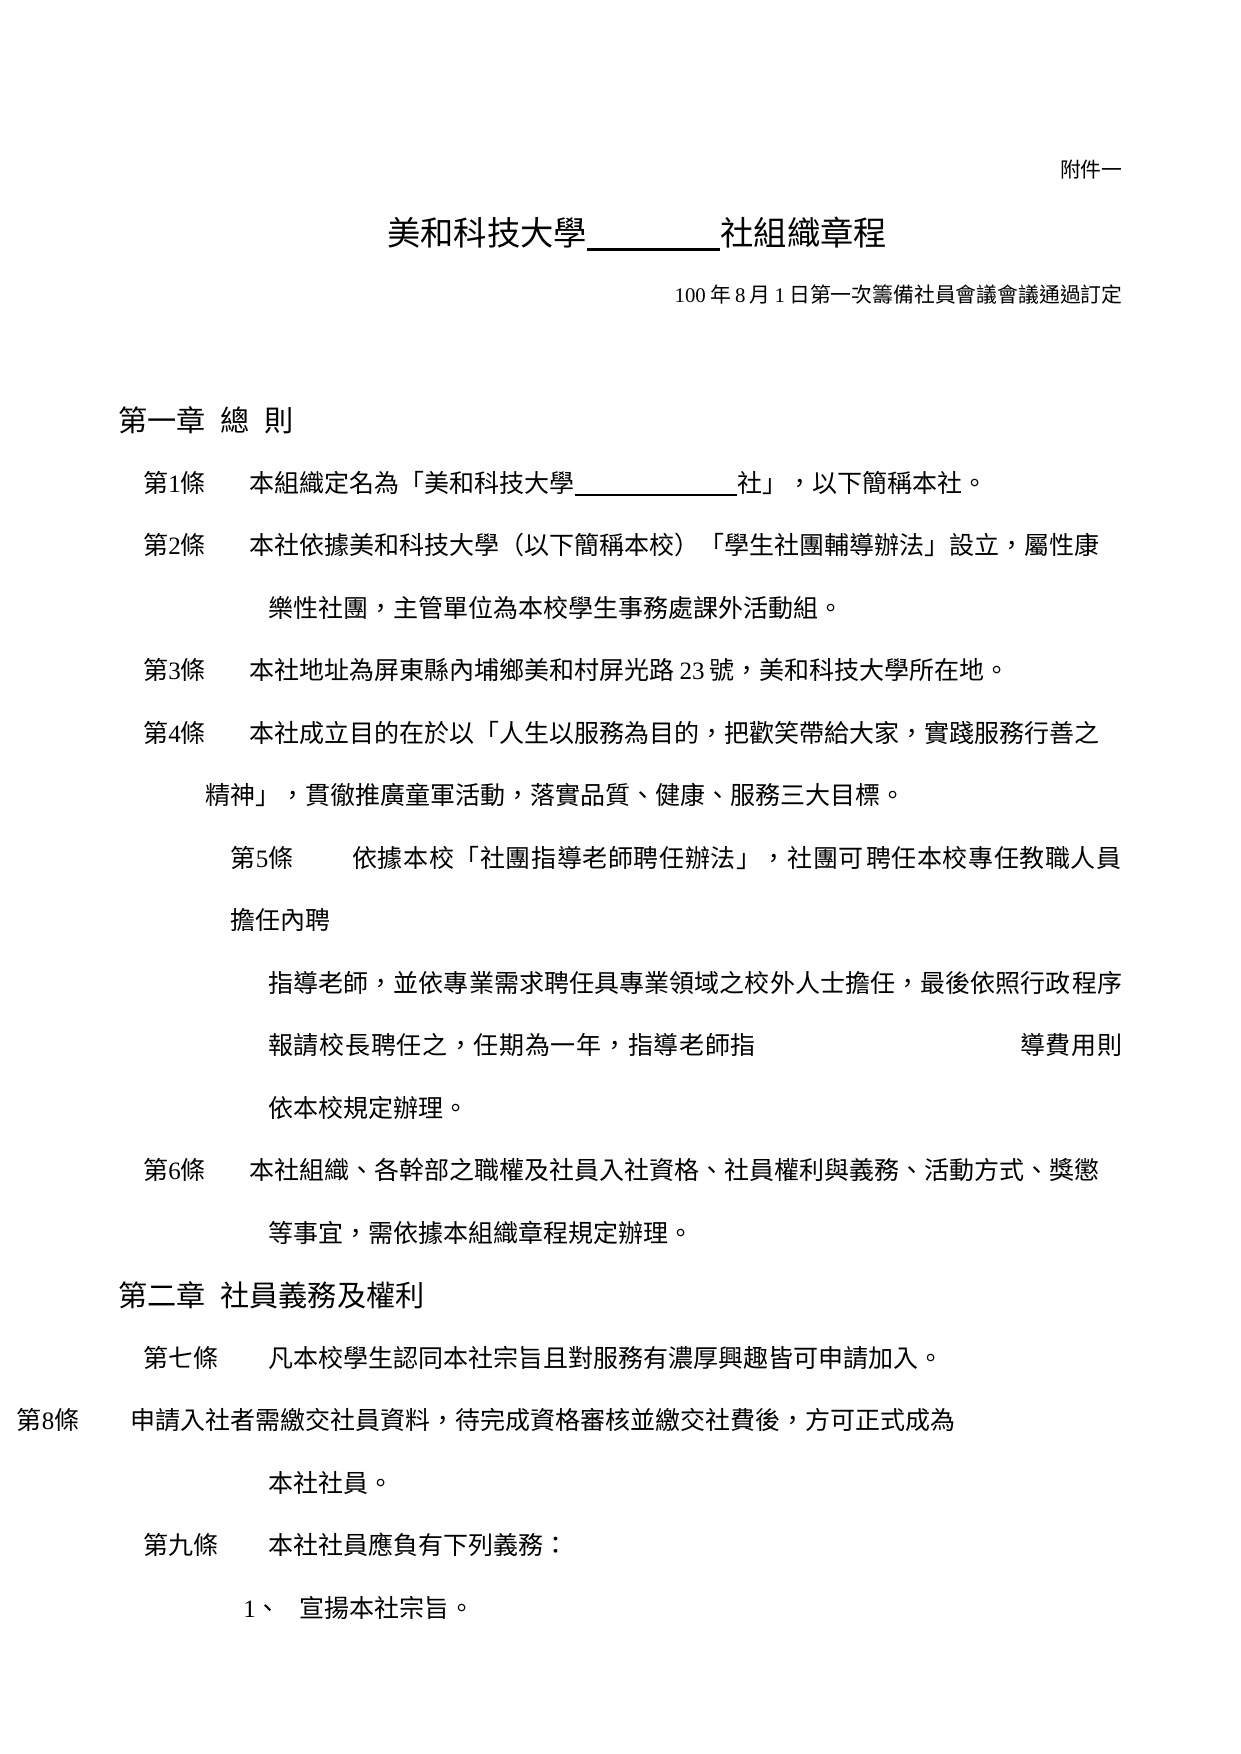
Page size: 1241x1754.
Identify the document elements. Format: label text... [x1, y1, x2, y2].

list 本社組織、各幹部之職權及社員入社資格、社員權利與義務、活動方式、獎懲 [143, 1127, 1122, 1189]
text 本社社員。 [118, 1439, 1122, 1502]
list 本社成立目的在於以「人生以服務為目的，把歡笑帶給大家，實踐服務行善之 [143, 689, 1122, 752]
text 指導老師，並依專業需求聘任具專業領域之校外人士擔任，最後依照行政程序報請校長聘任之，任期為一年，指導老師指 導費用則依本校規定辦理。 [268, 939, 1122, 1127]
list 申請入社者需繳交社員資料，待完成資格審核並繳交社費後，方可正式成為 [17, 1377, 1122, 1439]
list 本組織定名為「美和科技大學 社」，以下簡稱本社。 [143, 439, 1122, 502]
text 美和科技大學 社組織章程 [118, 189, 1122, 252]
text 附件一 [118, 127, 1122, 189]
text 等事宜，需依據本組織章程規定辦理。 [143, 1189, 1122, 1252]
list 本社地址為屏東縣內埔鄉美和村屏光路23號，美和科技大學所在地。 [143, 627, 1122, 689]
text 第七條 凡本校學生認同本社宗旨且對服務有濃厚興趣皆可申請加入。 [143, 1314, 1122, 1377]
text 100年8月1日第一次籌備社員會議會議通過訂定 [118, 252, 1122, 314]
text 精神」，貫徹推廣童軍活動，落實品質、健康、服務三大目標。 [143, 752, 1122, 814]
text 第九條 本社社員應負有下列義務： [118, 1502, 1122, 1564]
list 本社依據美和科技大學（以下簡稱本校）「學生社團輔導辦法」設立，屬性康 [143, 502, 1122, 564]
list 宣揚本社宗旨。 [243, 1564, 1122, 1627]
text 樂性社團，主管單位為本校學生事務處課外活動組。 [143, 564, 1122, 627]
text 第二章 社員義務及權利 [118, 1252, 1122, 1314]
text 第一章 總 則 [118, 377, 1122, 439]
list 依據本校「社團指導老師聘任辦法」，社團可聘任本校專任教職人員擔任內聘 [231, 814, 1122, 939]
